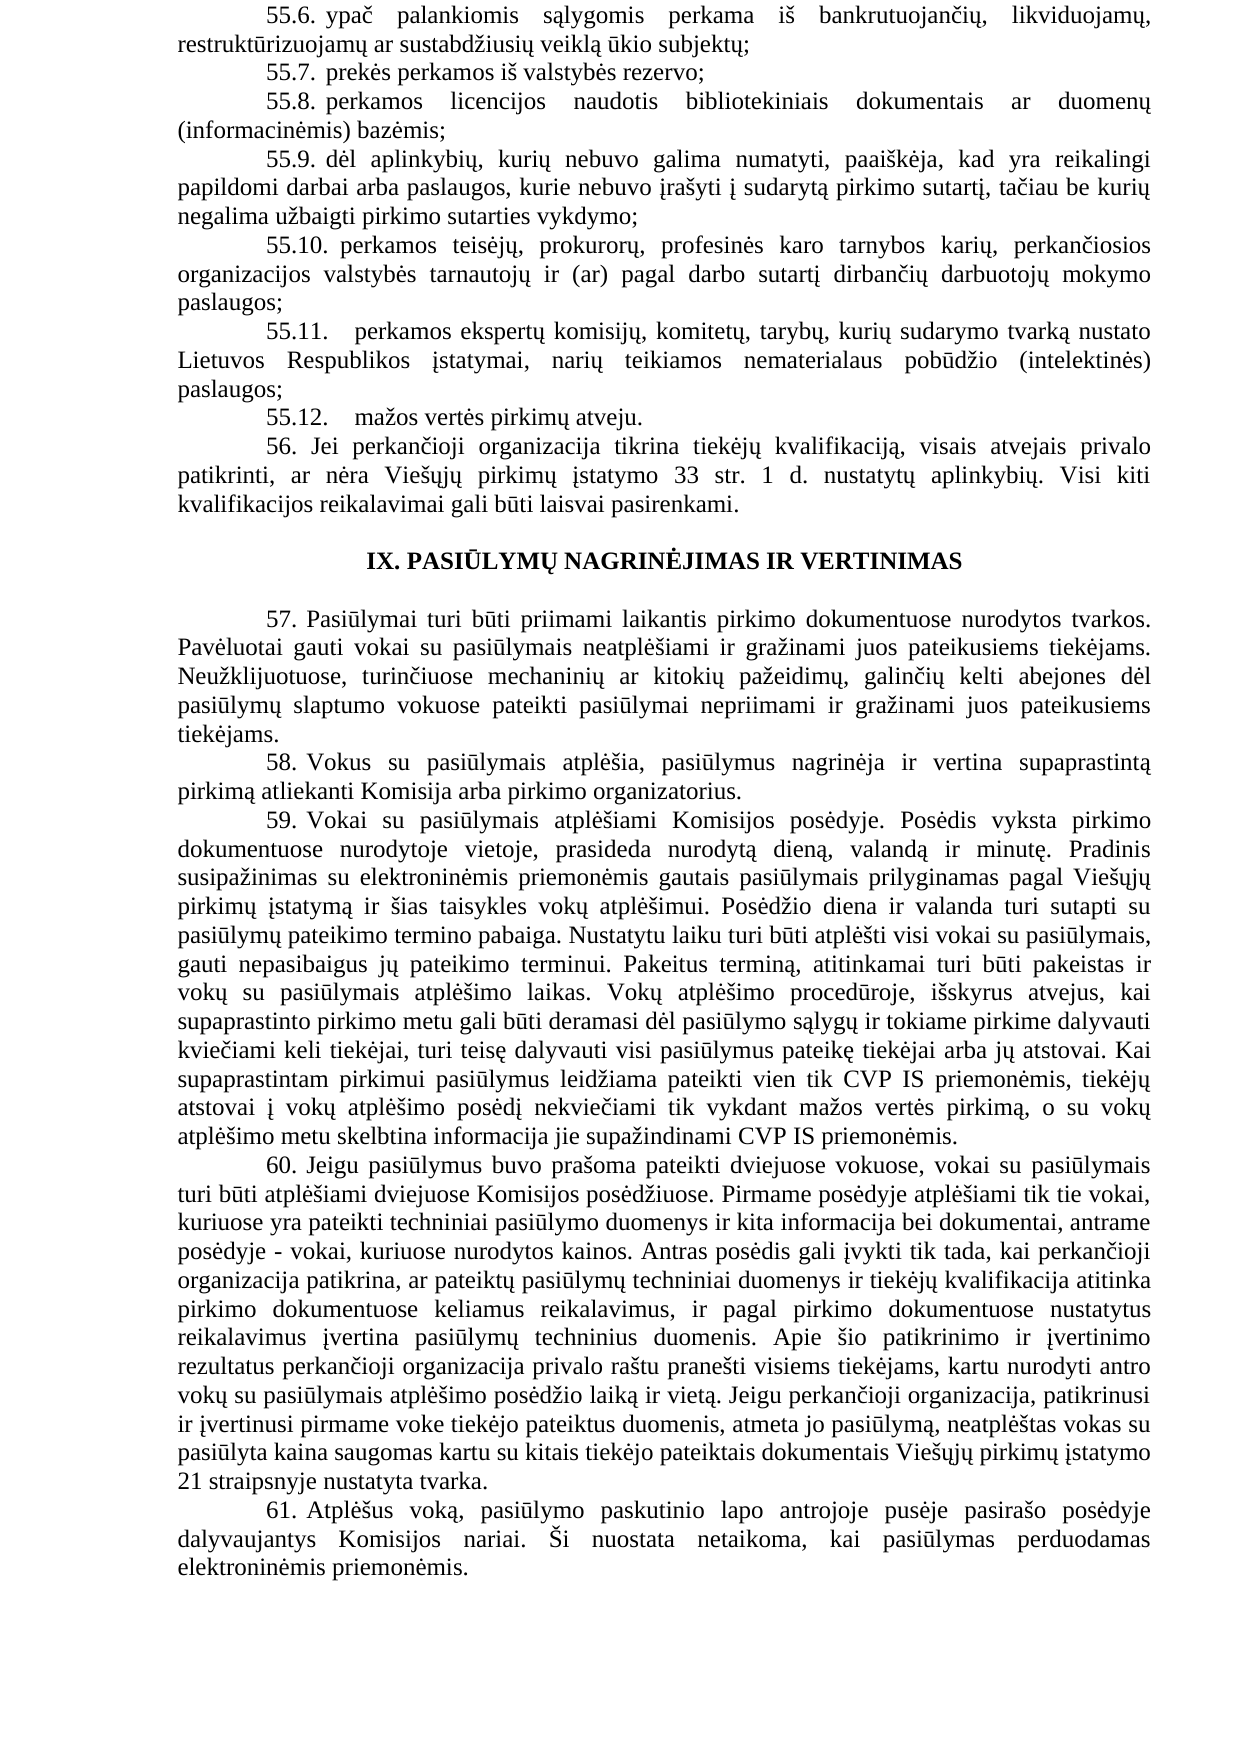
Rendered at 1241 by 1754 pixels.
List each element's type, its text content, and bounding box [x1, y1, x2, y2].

text 61. Atplėšus voką, pasiūlymo paskutinio lapo antrojoje pusėje pasirašo posėdyje dalyvaujantys Komisijos nariai. Ši nuostata netaikoma, kai pasiūlymas perduodamas elektroninėmis priemonėmis. [177, 1495, 1152, 1581]
text 60. Jeigu pasiūlymus buvo prašoma pateikti dviejuose vokuose, vokai su pasiūlymais turi būti atplėšiami dviejuose Komisijos posėdžiuose. Pirmame posėdyje atplėšiami tik tie vokai, kuriuose yra pateikti techniniai pasiūlymo duomenys ir kita informacija bei dokumentai, antrame posėdyje - vokai, kuriuose nurodytos kainos. Antras posėdis gali įvykti tik tada, kai perkančioji organizacija patikrina, ar pateiktų pasiūlymų techniniai duomenys ir tiekėjų kvalifikacija atitinka pirkimo dokumentuose keliamus reikalavimus, ir pagal pirkimo dokumentuose nustatytus reikalavimus įvertina pasiūlymų techninius duomenis. Apie šio patikrinimo ir įvertinimo rezultatus perkančioji organizacija privalo raštu pranešti visiems tiekėjams, kartu nurodyti antro vokų su pasiūlymais atplėšimo posėdžio laiką ir vietą. Jeigu perkančioji organizacija, patikrinusi ir įvertinusi pirmame voke tiekėjo pateiktus duomenis, atmeta jo pasiūlymą, neatplėštas vokas su pasiūlyta kaina saugomas kartu su kitais tiekėjo pateiktais dokumentais Viešųjų pirkimų įstatymo 21 straipsnyje nustatyta tvarka. [177, 1150, 1152, 1495]
text 55.9. dėl aplinkybių, kurių nebuvo galima numatyti, paaiškėja, kad yra reikalingi papildomi darbai arba paslaugos, kurie nebuvo įrašyti į sudarytą pirkimo sutartį, tačiau be kurių negalima užbaigti pirkimo sutarties vykdymo; [177, 144, 1152, 230]
text 55.7. prekės perkamos iš valstybės rezervo; [177, 57, 1152, 86]
text 56. Jei perkančioji organizacija tikrina tiekėjų kvalifikaciją, visais atvejais privalo patikrinti, ar nėra Viešųjų pirkimų įstatymo 33 str. 1 d. nustatytų aplinkybių. Visi kiti kvalifikacijos reikalavimai gali būti laisvai pasirenkami. [177, 431, 1152, 517]
text 55.8. perkamos licencijos naudotis bibliotekiniais dokumentais ar duomenų (informacinėmis) bazėmis; [177, 86, 1152, 144]
text 59. Vokai su pasiūlymais atplėšiami Komisijos posėdyje. Posėdis vyksta pirkimo dokumentuose nurodytoje vietoje, prasideda nurodytą dieną, valandą ir minutę. Pradinis susipažinimas su elektroninėmis priemonėmis gautais pasiūlymais prilyginamas pagal Viešųjų pirkimų įstatymą ir šias taisykles vokų atplėšimui. Posėdžio diena ir valanda turi sutapti su pasiūlymų pateikimo termino pabaiga. Nustatytu laiku turi būti atplėšti visi vokai su pasiūlymais, gauti nepasibaigus jų pateikimo terminui. Pakeitus terminą, atitinkamai turi būti pakeistas ir vokų su pasiūlymais atplėšimo laikas. Vokų atplėšimo procedūroje, išskyrus atvejus, kai supaprastinto pirkimo metu gali būti deramasi dėl pasiūlymo sąlygų ir tokiame pirkime dalyvauti kviečiami keli tiekėjai, turi teisę dalyvauti visi pasiūlymus pateikę tiekėjai arba jų atstovai. Kai supaprastintam pirkimui pasiūlymus leidžiama pateikti vien tik CVP IS priemonėmis, tiekėjų atstovai į vokų atplėšimo posėdį nekviečiami tik vykdant mažos vertės pirkimą, o su vokų atplėšimo metu skelbtina informacija jie supažindinami CVP IS priemonėmis. [177, 805, 1152, 1150]
text IX. PASIŪLYMŲ NAGRINĖJIMAS IR VERTINIMAS [177, 546, 1152, 575]
text 55.10. perkamos teisėjų, prokurorų, profesinės karo tarnybos karių, perkančiosios organizacijos valstybės tarnautojų ir (ar) pagal darbo sutartį dirbančių darbuotojų mokymo paslaugos; [177, 230, 1152, 316]
text 57. Pasiūlymai turi būti priimami laikantis pirkimo dokumentuose nurodytos tvarkos. Pavėluotai gauti vokai su pasiūlymais neatplėšiami ir gražinami juos pateikusiems tiekėjams. Neužklijuotuose, turinčiuose mechaninių ar kitokių pažeidimų, galinčių kelti abejones dėl pasiūlymų slaptumo vokuose pateikti pasiūlymai nepriimami ir gražinami juos pateikusiems tiekėjams. [177, 604, 1152, 747]
text 55.6. ypač palankiomis sąlygomis perkama iš bankrutuojančių, likviduojamų, restruktūrizuojamų ar sustabdžiusių veiklą ūkio subjektų; [177, 0, 1152, 57]
text 55.11. perkamos ekspertų komisijų, komitetų, tarybų, kurių sudarymo tvarką nustato Lietuvos Respublikos įstatymai, narių teikiamos nematerialaus pobūdžio (intelektinės) paslaugos; [177, 316, 1152, 402]
text 55.12. mažos vertės pirkimų atveju. [177, 402, 1152, 431]
text 58. Vokus su pasiūlymais atplėšia, pasiūlymus nagrinėja ir vertina supaprastintą pirkimą atliekanti Komisija arba pirkimo organizatorius. [177, 747, 1152, 805]
